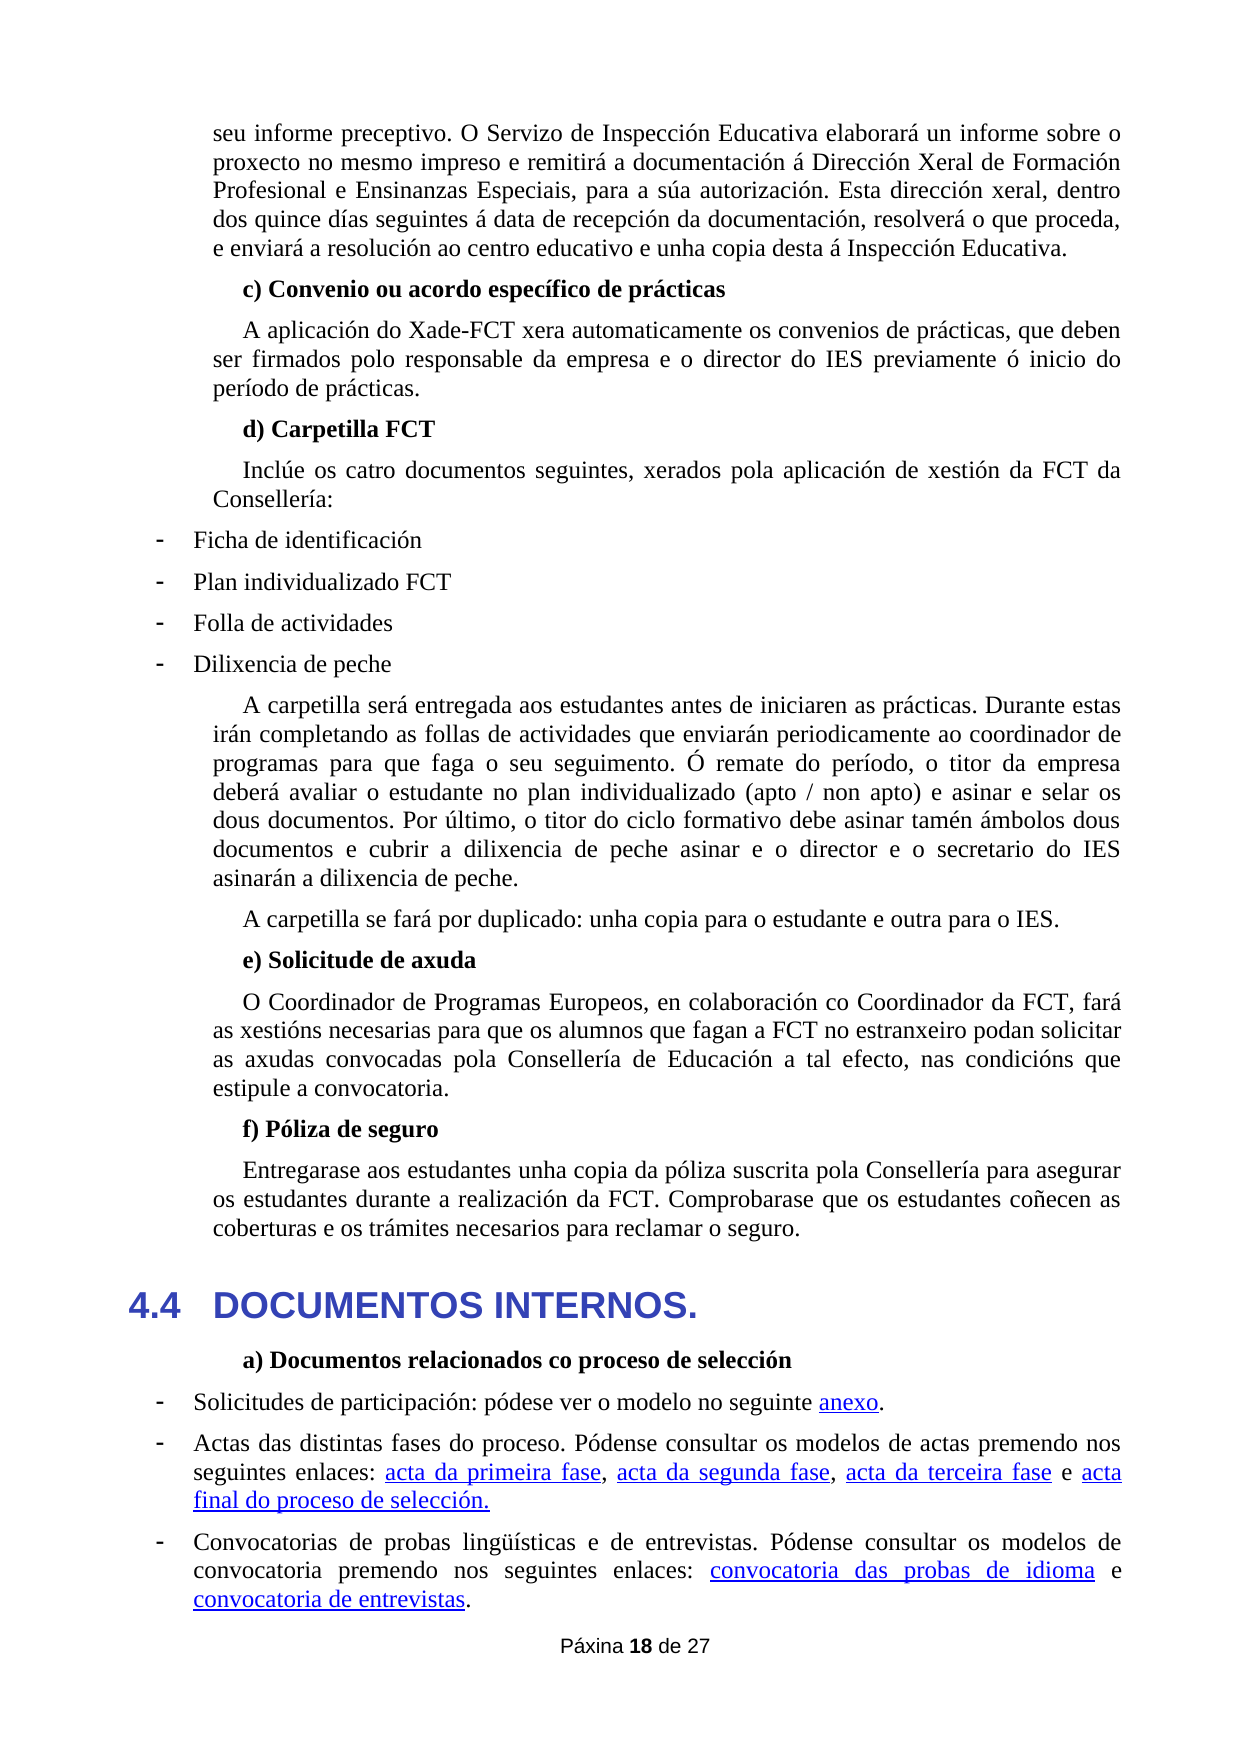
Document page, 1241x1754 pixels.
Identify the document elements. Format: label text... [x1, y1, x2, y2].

text A carpetilla se fará por duplicado: unha copia para o estudante e outra para o IES. [213, 904, 1122, 933]
text e) Solicitude de axuda [213, 946, 1122, 974]
text A carpetilla será entregada aos estudantes antes de iniciaren as prácticas. Durante estas irán completando as follas de actividades que enviarán periodicamente ao coordinador de programas para que faga o seu seguimento. Ó remate do período, o titor da empresa deberá avaliar o estudante no plan individualizado (apto / non apto) e asinar e selar os dous documentos. Por último, o titor do ciclo formativo debe asinar tamén ámbolos dous documentos e cubrir a dilixencia de peche asinar e o director e o secretario do IES asinarán a dilixencia de peche. [213, 691, 1122, 892]
list Folla de actividades [156, 608, 1122, 637]
list Ficha de identificación [156, 526, 1122, 554]
text O Coordinador de Programas Europeos, en colaboración co Coordinador da FCT, fará as xestións necesarias para que os alumnos que fagan a FCT no estranxeiro podan solicitar as axudas convocadas pola Consellería de Educación a tal efecto, nas condicións que estipule a convocatoria. [213, 987, 1122, 1102]
list Plan individualizado FCT [156, 567, 1122, 596]
text f) Póliza de seguro [213, 1114, 1122, 1143]
text a) Documentos relacionados co proceso de selección [213, 1345, 1122, 1374]
text Entregarase aos estudantes unha copia da póliza suscrita pola Consellería para asegurar os estudantes durante a realización da FCT. Comprobarase que os estudantes coñecen as coberturas e os trámites necesarios para reclamar o seguro. [213, 1156, 1122, 1242]
text c) Convenio ou acordo específico de prácticas [213, 274, 1122, 303]
text seu informe preceptivo. O Servizo de Inspección Educativa elaborará un informe sobre o proxecto no mesmo impreso e remitirá a documentación á Dirección Xeral de Formación Profesional e Ensinanzas Especiais, para a súa autorización. Esta dirección xeral, dentro dos quince días seguintes á data de recepción da documentación, resolverá o que proceda, e enviará a resolución ao centro educativo e unha copia desta á Inspección Educativa. [213, 118, 1122, 262]
text d) Carpetilla FCT [213, 414, 1122, 443]
list Dilixencia de peche [156, 649, 1122, 678]
text Inclúe os catro documentos seguintes, xerados pola aplicación de xestión da FCT da Consellería: [213, 456, 1122, 513]
subtitle DOCUMENTOS INTERNOS. [118, 1283, 1122, 1327]
text A aplicación do Xade-FCT xera automaticamente os convenios de prácticas, que deben ser firmados polo responsable da empresa e o director do IES previamente ó inicio do período de prácticas. [213, 316, 1122, 402]
list Solicitudes de participación: pódese ver o modelo no seguinte anexo. [156, 1387, 1122, 1415]
list Convocatorias de probas lingüísticas e de entrevistas. Pódense consultar os modelos de convocatoria premendo nos seguintes enlaces: convocatoria das probas de idioma e convocatoria de entrevistas. [156, 1527, 1122, 1613]
list Actas das distintas fases do proceso. Pódense consultar os modelos de actas premendo nos seguintes enlaces: acta da primeira fase, acta da segunda fase, acta da terceira fase e acta final do proceso de selección. [156, 1428, 1122, 1514]
